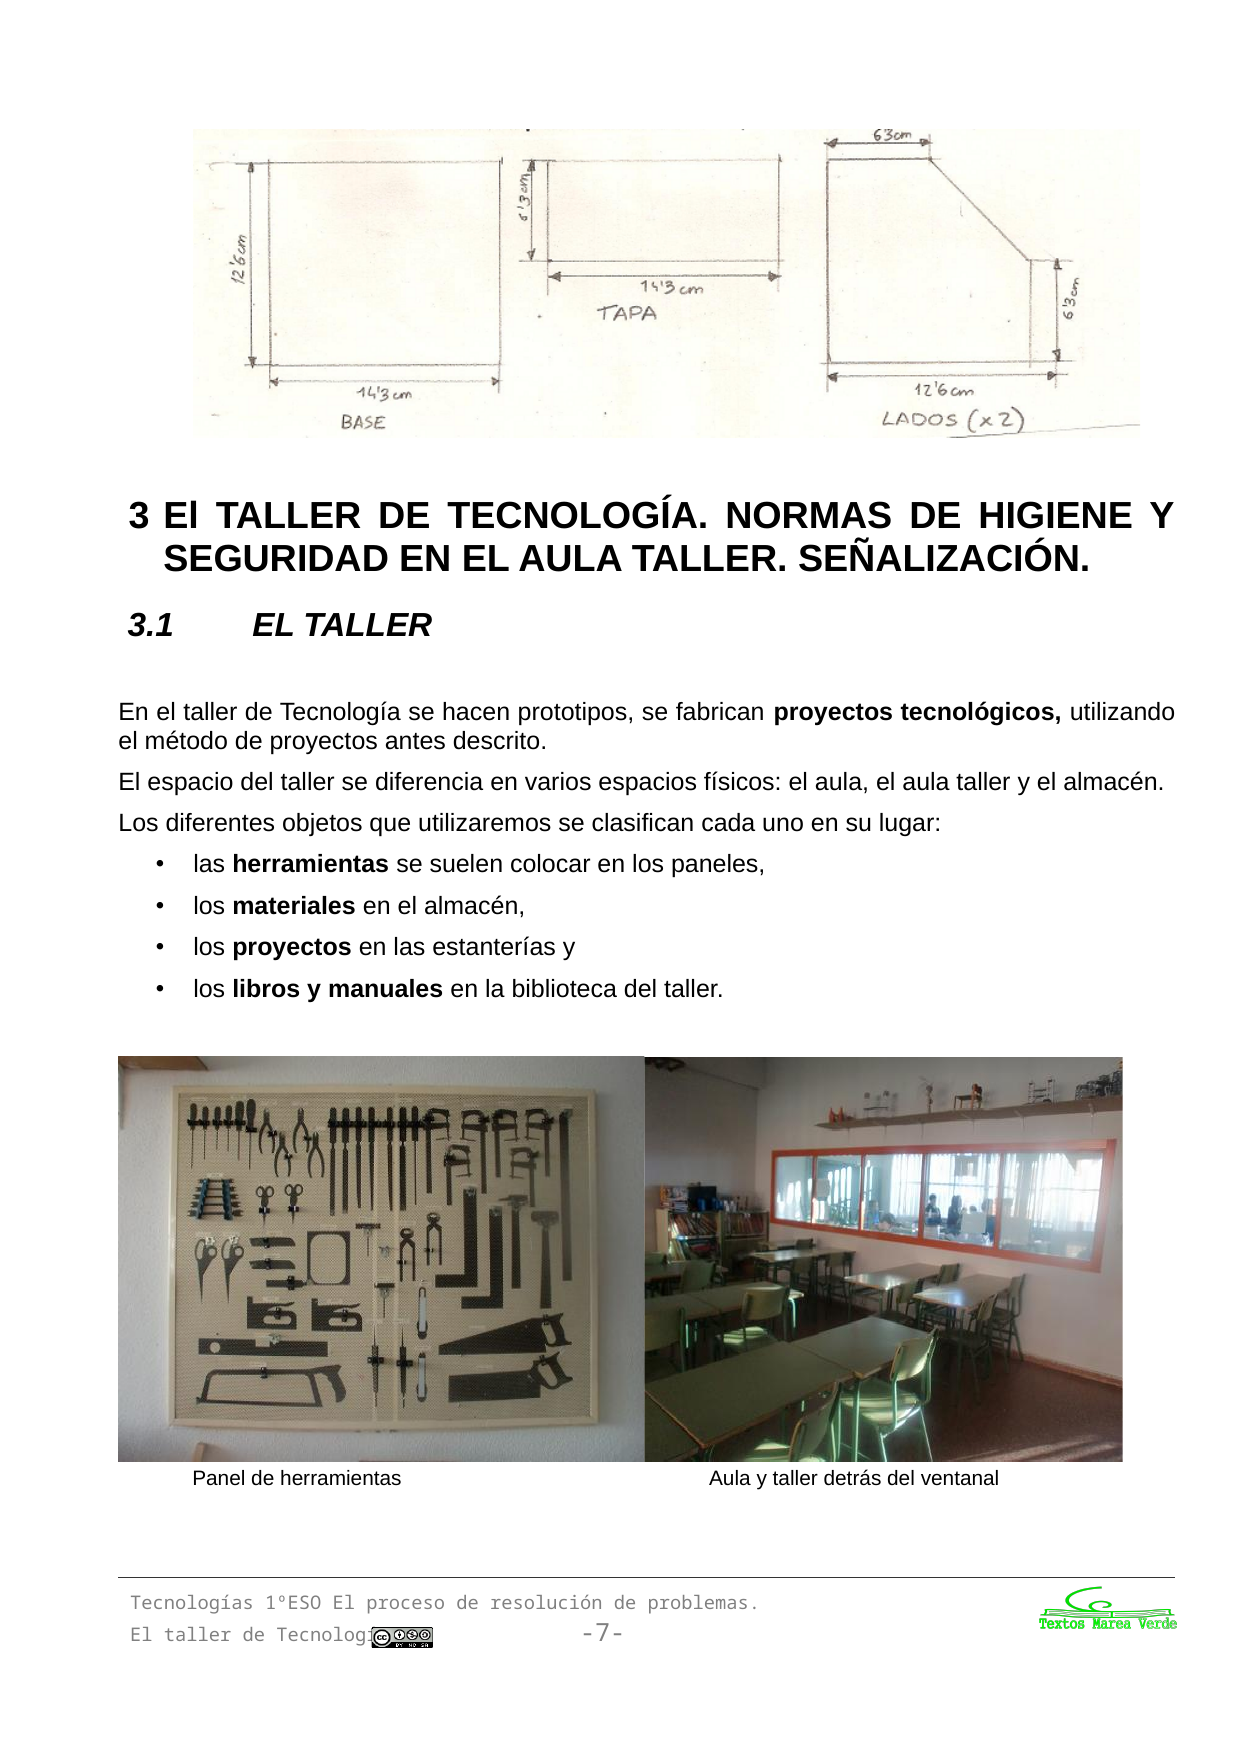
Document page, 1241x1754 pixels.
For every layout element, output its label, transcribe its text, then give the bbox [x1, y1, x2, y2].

subtitle EL TALLER [118, 605, 1175, 643]
picture [118, 1056, 1123, 1462]
text En el taller de Tecnología se hacen prototipos, se fabrican proyectos tecnológicos, utilizando el método de proyectos antes descrito. [118, 697, 1175, 754]
list las herramientas se suelen colocar en los paneles, [156, 849, 1175, 878]
text Los diferentes objetos que utilizaremos se clasifican cada uno en su lugar: [118, 808, 1175, 837]
list los materiales en el almacén, [156, 891, 1175, 920]
text Panel de herramientas Aula y taller detrás del ventanal [118, 1462, 1175, 1491]
text El espacio del taller se diferencia en varios espacios físicos: el aula, el aula taller y el almacén. [118, 767, 1175, 796]
picture [1032, 1581, 1185, 1641]
subtitle El TALLER DE TECNOLOGÍA. NORMAS DE HIGIENE Y SEGURIDAD EN EL AULA TALLER. SEÑALIZACIÓN. [118, 493, 1175, 580]
list los libros y manuales en la biblioteca del taller. [156, 973, 1175, 1002]
picture [193, 129, 1141, 438]
list los proyectos en las estanterías y [156, 932, 1175, 961]
